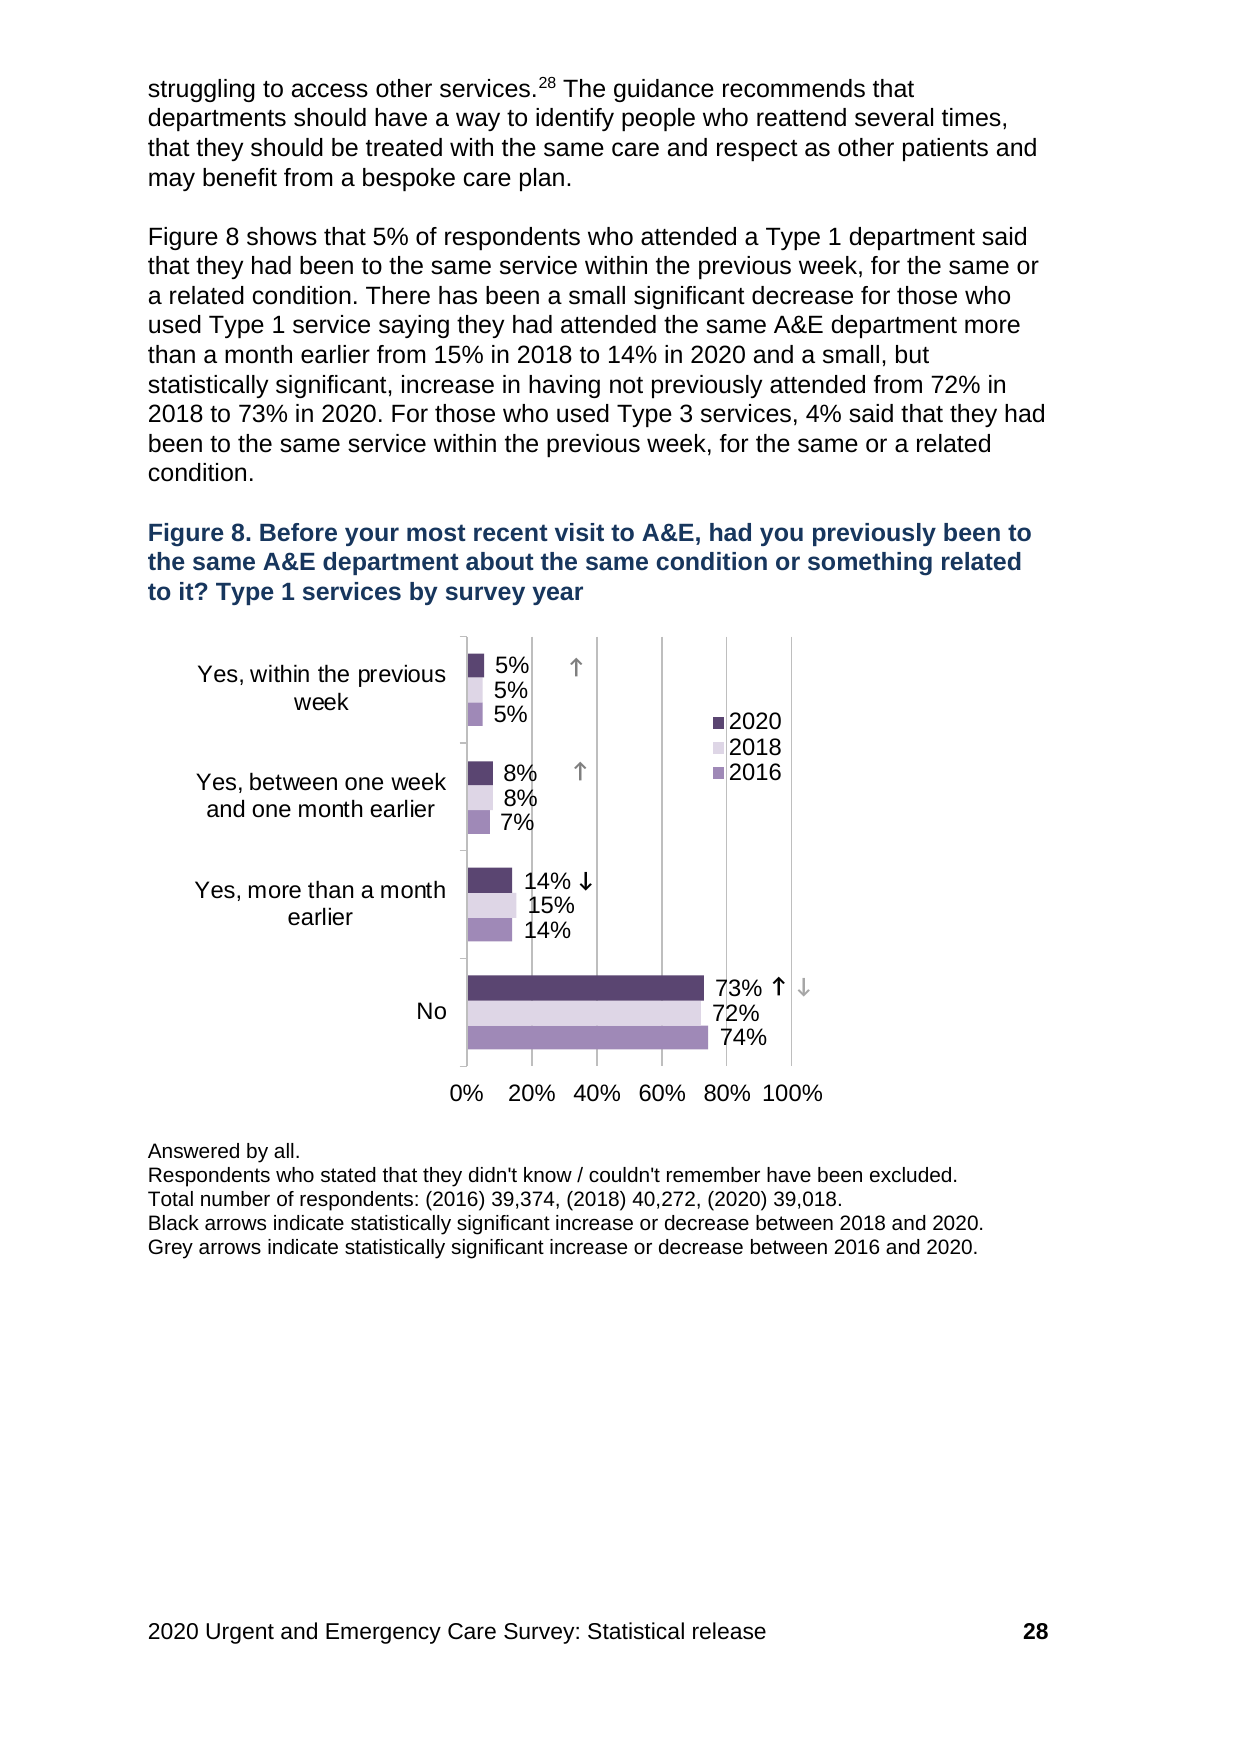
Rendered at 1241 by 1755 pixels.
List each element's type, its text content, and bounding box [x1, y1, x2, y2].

text Black arrows indicate statistically significant increase or decrease between 2018 and 2020. [148, 1211, 1048, 1234]
text struggling to access other services. The guidance recommends that departments should have a way to identify people who reattend several times, that they should be treated with the same care and respect as other patients and may benefit from a bespoke care plan. [148, 74, 1048, 191]
text Figure 8. Before your most recent visit to A&E, had you previously been to the same A&E department about the same condition or something related to it? Type 1 services by survey year [148, 518, 1048, 606]
text Total number of respondents: (2016) 39,374, (2018) 40,272, (2020) 39,018. [148, 1187, 1048, 1211]
text Figure 8 shows that 5% of respondents who attended a Type 1 department said that they had been to the same service within the previous week, for the same or a related condition. There has been a small significant decrease for those who used Type 1 service saying they had attended the same A&E department more than a month earlier from 15% in 2018 to 14% in 2020 and a small, but statistically significant, increase in having not previously attended from 72% in 2018 to 73% in 2020. For those who used Type 3 services, 4% said that they had been to the same service within the previous week, for the same or a related condition. [148, 222, 1048, 487]
text Respondents who stated that they didn't know / couldn't remember have been excluded. [148, 1163, 1048, 1187]
text Grey arrows indicate statistically significant increase or decrease between 2016 and 2020. [148, 1234, 1048, 1258]
text Answered by all. [148, 1139, 1048, 1163]
